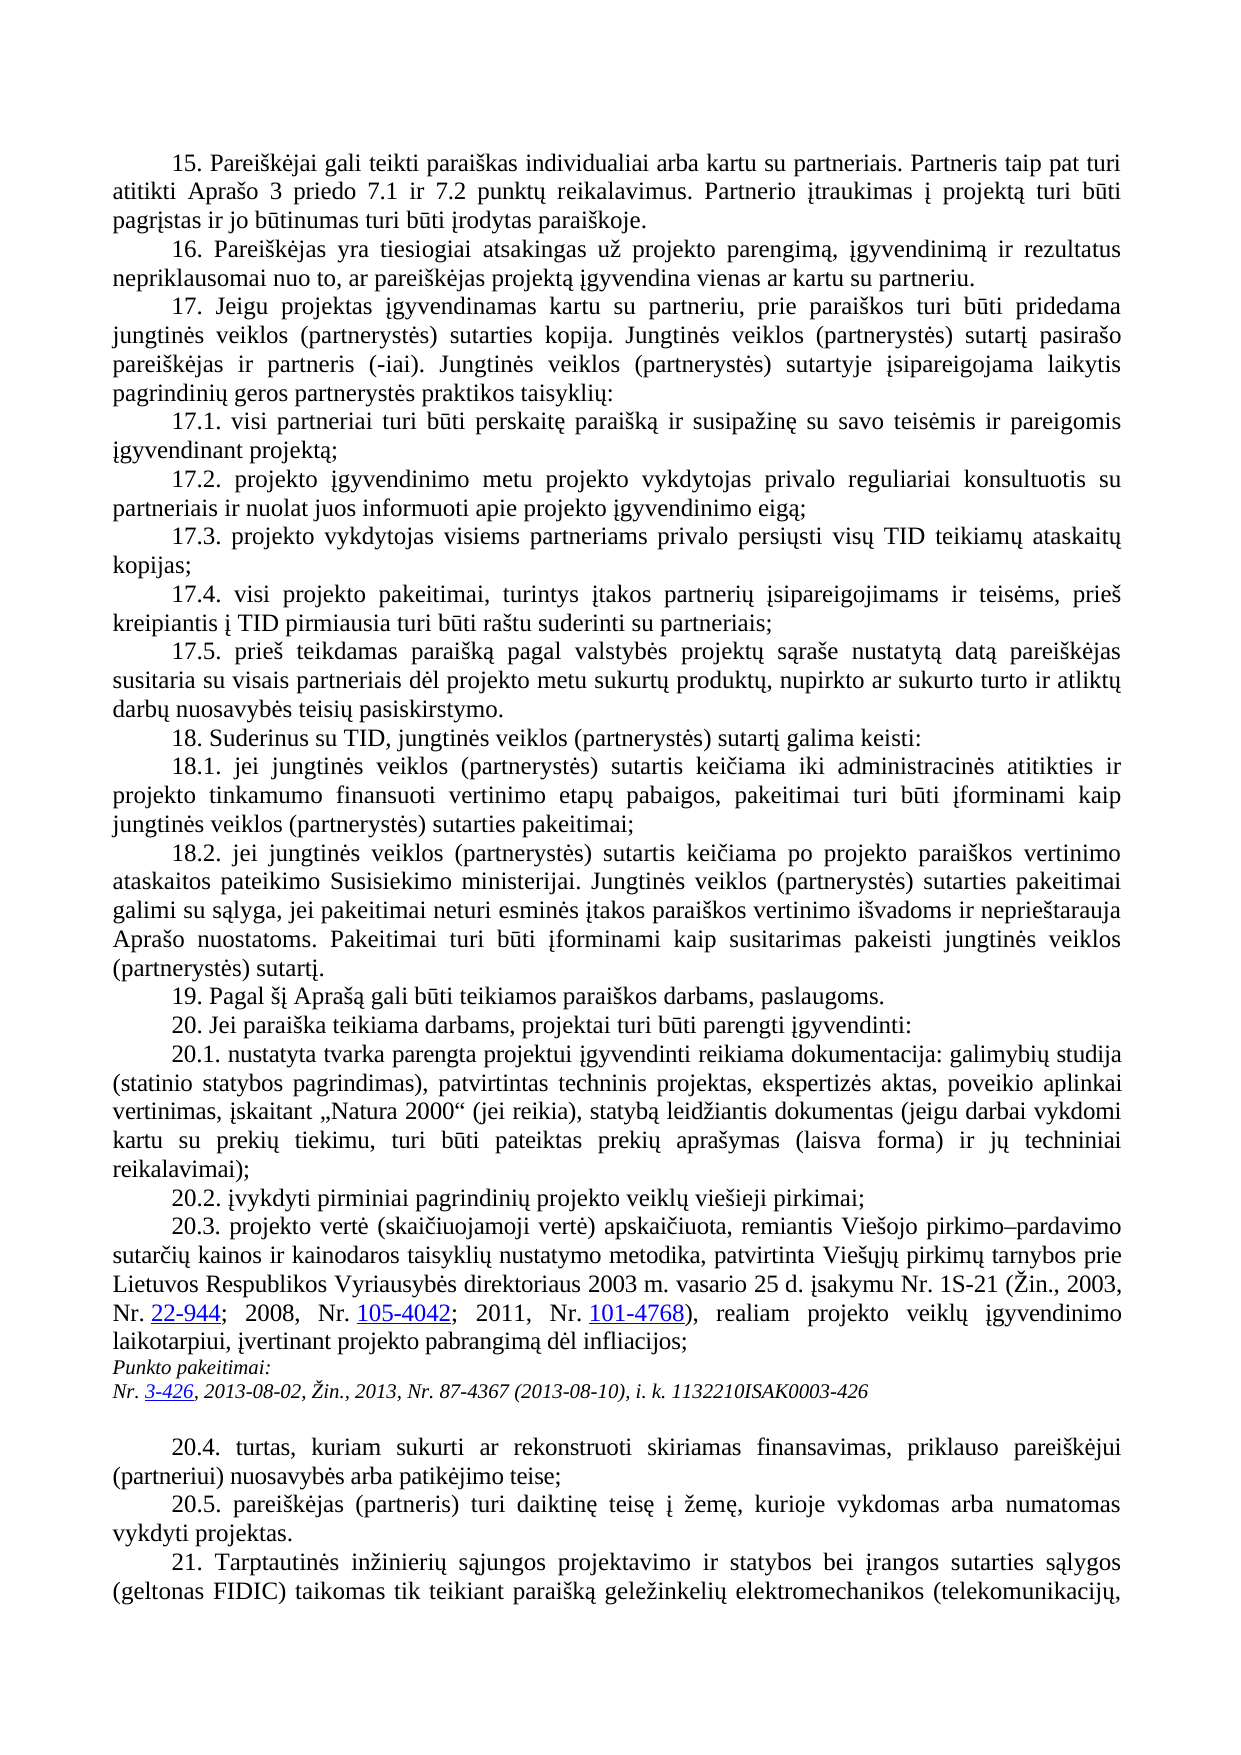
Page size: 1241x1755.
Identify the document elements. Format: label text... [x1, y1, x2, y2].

text 18.2. jei jungtinės veiklos (partnerystės) sutartis keičiama po projekto paraiškos vertinimo ataskaitos pateikimo Susisiekimo ministerijai. Jungtinės veiklos (partnerystės) sutarties pakeitimai galimi su sąlyga, jei pakeitimai neturi esminės įtakos paraiškos vertinimo išvadoms ir neprieštarauja Aprašo nuostatoms. Pakeitimai turi būti įforminami kaip susitarimas pakeisti jungtinės veiklos (partnerystės) sutartį. [112, 838, 1122, 981]
text 17.5. prieš teikdamas paraišką pagal valstybės projektų sąraše nustatytą datą pareiškėjas susitaria su visais partneriais dėl projekto metu sukurtų produktų, nupirkto ar sukurto turto ir atliktų darbų nuosavybės teisių pasiskirstymo. [112, 636, 1122, 723]
text 17.2. projekto įgyvendinimo metu projekto vykdytojas privalo reguliariai konsultuotis su partneriais ir nuolat juos informuoti apie projekto įgyvendinimo eigą; [112, 464, 1122, 521]
text 16. Pareiškėjas yra tiesiogiai atsakingas už projekto parengimą, įgyvendinimą ir rezultatus nepriklausomai nuo to, ar pareiškėjas projektą įgyvendina vienas ar kartu su partneriu. [112, 234, 1122, 291]
text 19. Pagal šį Aprašą gali būti teikiamos paraiškos darbams, paslaugoms. [112, 981, 1122, 1010]
text Punkto pakeitimai: [112, 1355, 1122, 1379]
text 20.4. turtas, kuriam sukurti ar rekonstruoti skiriamas finansavimas, priklauso pareiškėjui (partneriui) nuosavybės arba patikėjimo teise; [112, 1432, 1122, 1489]
text 20.3. projekto vertė (skaičiuojamoji vertė) apskaičiuota, remiantis Viešojo pirkimo–pardavimo sutarčių kainos ir kainodaros taisyklių nustatymo metodika, patvirtinta Viešųjų pirkimų tarnybos prie Lietuvos Respublikos Vyriausybės direktoriaus 2003 m. vasario 25 d. įsakymu Nr. 1S-21 (Žin., 2003, Nr. 22-944; 2008, Nr. 105-4042; 2011, Nr. 101-4768), realiam projekto veiklų įgyvendinimo laikotarpiui, įvertinant projekto pabrangimą dėl infliacijos; [112, 1211, 1122, 1355]
text 20.5. pareiškėjas (partneris) turi daiktinę teisę į žemę, kurioje vykdomas arba numatomas vykdyti projektas. [112, 1489, 1122, 1547]
text 17.1. visi partneriai turi būti perskaitę paraišką ir susipažinę su savo teisėmis ir pareigomis įgyvendinant projektą; [112, 406, 1122, 464]
text 18. Suderinus su TID, jungtinės veiklos (partnerystės) sutartį galima keisti: [112, 723, 1122, 751]
text 17.4. visi projekto pakeitimai, turintys įtakos partnerių įsipareigojimams ir teisėms, prieš kreipiantis į TID pirmiausia turi būti raštu suderinti su partneriais; [112, 579, 1122, 636]
text 15. Pareiškėjai gali teikti paraiškas individualiai arba kartu su partneriais. Partneris taip pat turi atitikti Aprašo 3 priedo 7.1 ir 7.2 punktų reikalavimus. Partnerio įtraukimas į projektą turi būti pagrįstas ir jo būtinumas turi būti įrodytas paraiškoje. [112, 148, 1122, 234]
text 20.1. nustatyta tvarka parengta projektui įgyvendinti reikiama dokumentacija: galimybių studija (statinio statybos pagrindimas), patvirtintas techninis projektas, ekspertizės aktas, poveikio aplinkai vertinimas, įskaitant „Natura 2000“ (jei reikia), statybą leidžiantis dokumentas (jeigu darbai vykdomi kartu su prekių tiekimu, turi būti pateiktas prekių aprašymas (laisva forma) ir jų techniniai reikalavimai); [112, 1039, 1122, 1183]
text Nr. 3-426, 2013-08-02, Žin., 2013, Nr. 87-4367 (2013-08-10), i. k. 1132210ISAK0003-426 [112, 1379, 1122, 1403]
text 20. Jei paraiška teikiama darbams, projektai turi būti parengti įgyvendinti: [112, 1010, 1122, 1039]
text 20.2. įvykdyti pirminiai pagrindinių projekto veiklų viešieji pirkimai; [112, 1183, 1122, 1211]
text 17. Jeigu projektas įgyvendinamas kartu su partneriu, prie paraiškos turi būti pridedama jungtinės veiklos (partnerystės) sutarties kopija. Jungtinės veiklos (partnerystės) sutartį pasirašo pareiškėjas ir partneris (-iai). Jungtinės veiklos (partnerystės) sutartyje įsipareigojama laikytis pagrindinių geros partnerystės praktikos taisyklių: [112, 291, 1122, 406]
text 21. Tarptautinės inžinierių sąjungos projektavimo ir statybos bei įrangos sutarties sąlygos (geltonas FIDIC) taikomas tik teikiant paraišką geležinkelių elektromechanikos (telekomunikacijų, [112, 1547, 1122, 1604]
text 17.3. projekto vykdytojas visiems partneriams privalo persiųsti visų TID teikiamų ataskaitų kopijas; [112, 521, 1122, 579]
text 18.1. jei jungtinės veiklos (partnerystės) sutartis keičiama iki administracinės atitikties ir projekto tinkamumo finansuoti vertinimo etapų pabaigos, pakeitimai turi būti įforminami kaip jungtinės veiklos (partnerystės) sutarties pakeitimai; [112, 751, 1122, 838]
